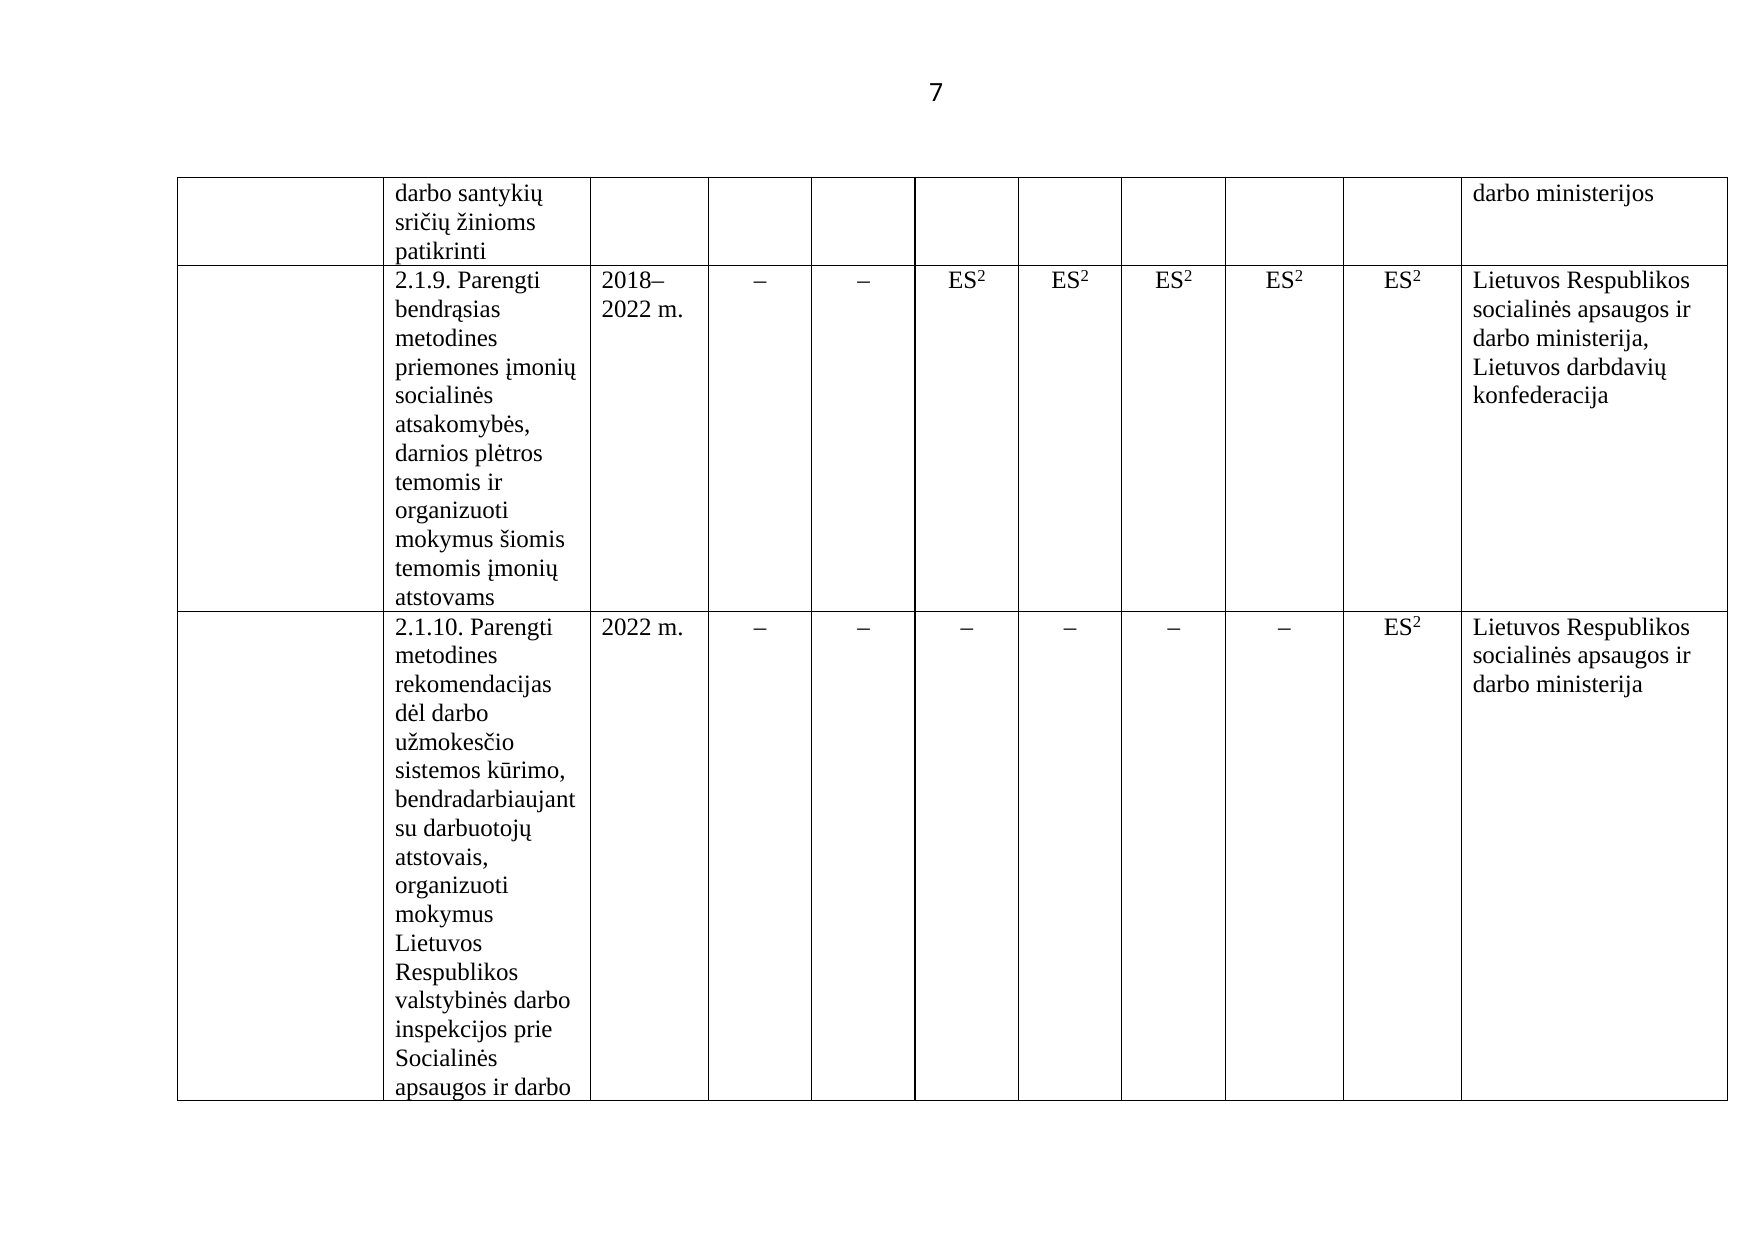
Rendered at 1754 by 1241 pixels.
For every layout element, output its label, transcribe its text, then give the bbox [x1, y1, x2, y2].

table_cell ES2 [1344, 612, 1461, 1100]
table_cell [1019, 178, 1121, 264]
table_cell [178, 178, 383, 264]
table_cell [1344, 178, 1461, 264]
table_cell 2018–2022 m. [591, 266, 708, 611]
table_cell – [812, 266, 914, 611]
table_cell [178, 266, 383, 611]
table_cell [1226, 178, 1343, 264]
table_cell – [916, 612, 1018, 1100]
table_cell – [812, 612, 914, 1100]
table_cell [812, 178, 914, 264]
table_cell 2.1.10. Parengti metodines rekomendacijas dėl darbo užmokesčio sistemos kūrimo, bendradarbiaujant su darbuotojų atstovais, organizuoti mokymus Lietuvos Respublikos valstybinės darbo inspekcijos prie Socialinės apsaugos ir darbo [384, 612, 590, 1100]
table_cell ES2 [1019, 266, 1121, 611]
table_cell – [709, 612, 811, 1100]
table_cell ES2 [1122, 266, 1225, 611]
table_cell Lietuvos Respublikos socialinės apsaugos ir darbo ministerija [1462, 612, 1727, 1100]
table_cell 2022 m. [591, 612, 708, 1100]
table_cell Lietuvos Respublikos socialinės apsaugos ir darbo ministerija, Lietuvos darbdavių konfederacija [1462, 266, 1727, 611]
table_cell – [1019, 612, 1121, 1100]
table_cell [916, 178, 1018, 264]
table_cell [178, 612, 383, 1100]
table_cell [591, 178, 708, 264]
table_cell – [1226, 612, 1343, 1100]
table_cell – [1122, 612, 1225, 1100]
table_cell 2.1.9. Parengti bendrąsias metodines priemones įmonių socialinės atsakomybės, darnios plėtros temomis ir organizuoti mokymus šiomis temomis įmonių atstovams [384, 266, 590, 611]
table_cell [1122, 178, 1225, 264]
table_cell ES2 [1226, 266, 1343, 611]
table_cell – [709, 266, 811, 611]
table_cell ES2 [1344, 266, 1461, 611]
table_cell darbo santykių sričių žinioms patikrinti [384, 178, 590, 264]
table_cell [709, 178, 811, 264]
table_cell ES2 [916, 266, 1018, 611]
table_cell darbo ministerijos [1462, 178, 1727, 264]
